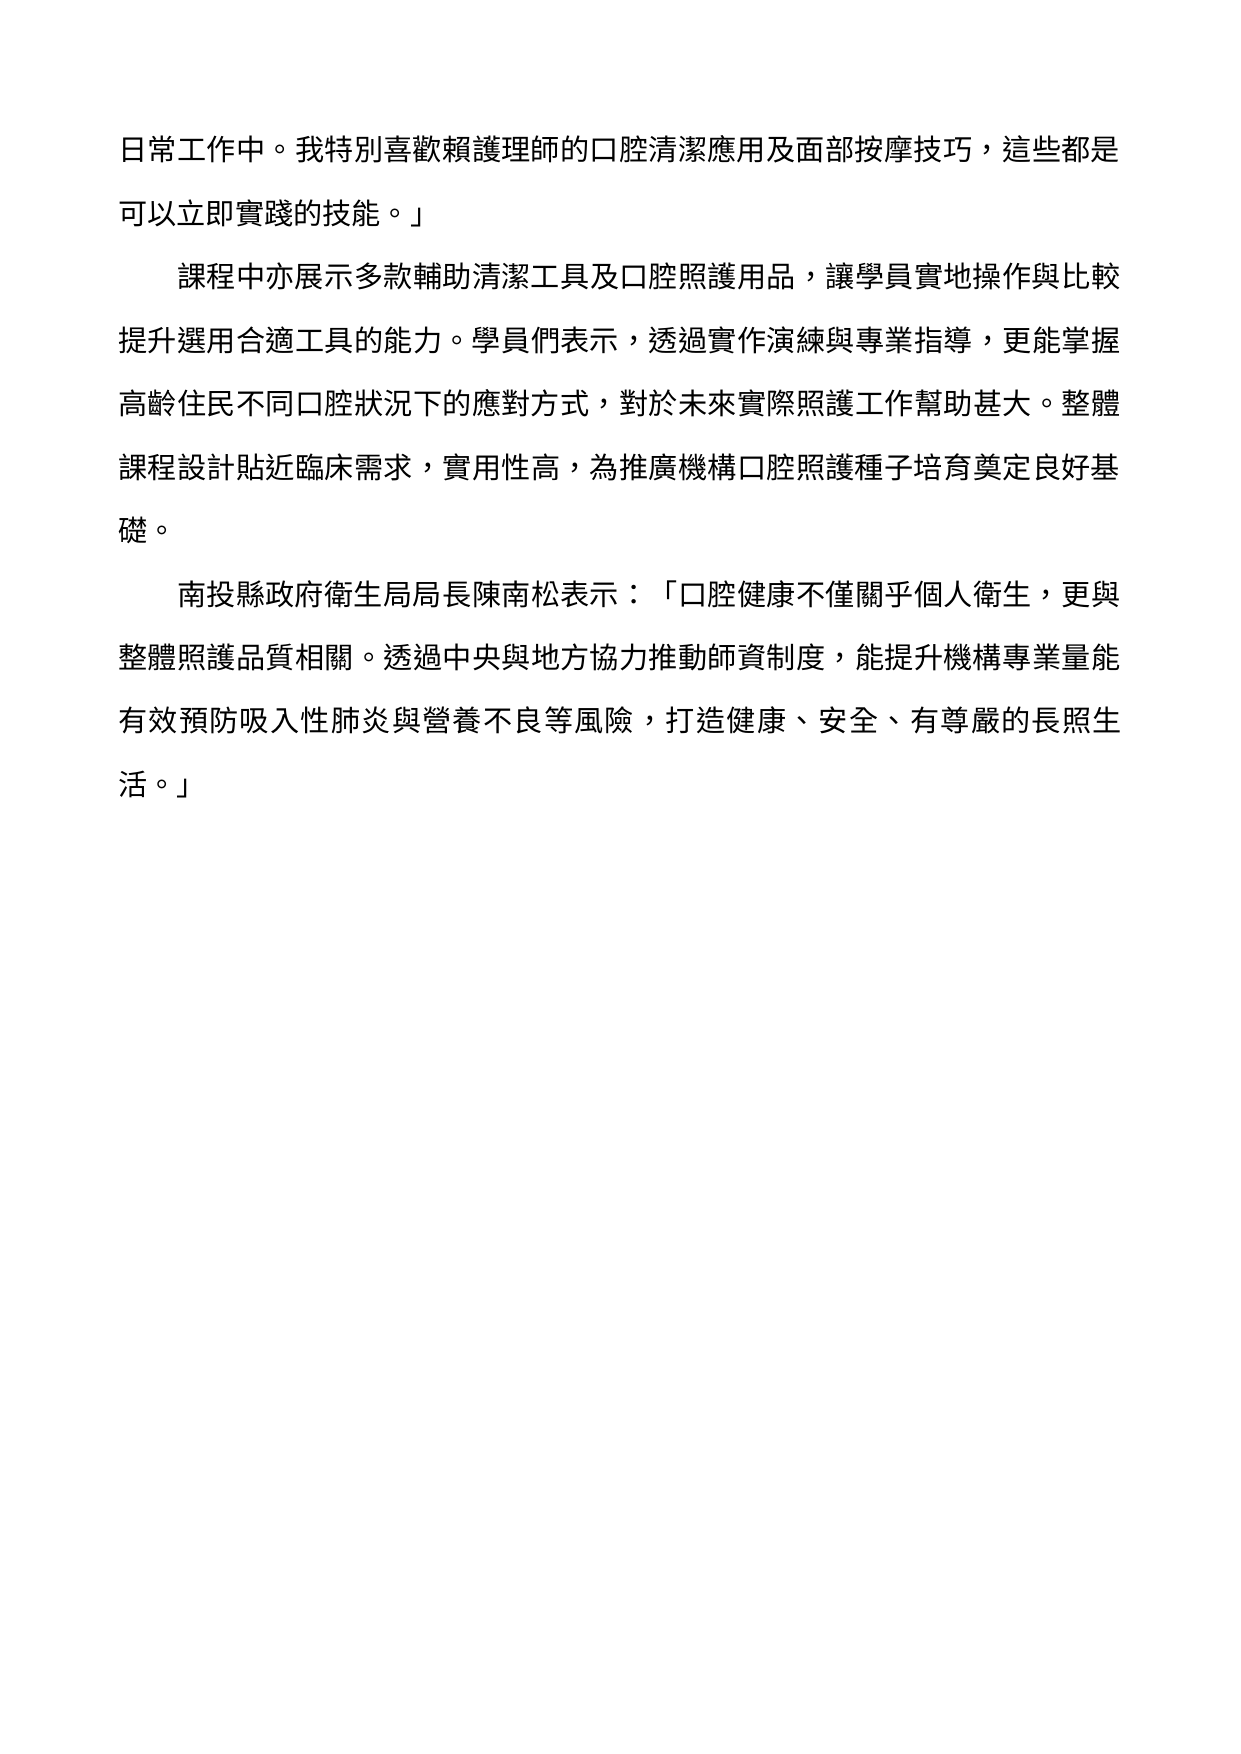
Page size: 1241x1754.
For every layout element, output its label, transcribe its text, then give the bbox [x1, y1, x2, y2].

text 日常工作中。我特別喜歡賴護理師的口腔清潔應用及面部按摩技巧，這些都是可以立即實踐的技能。」 [118, 127, 1122, 233]
text 課程中亦展示多款輔助清潔工具及口腔照護用品，讓學員實地操作與比較，提升選用合適工具的能力。學員們表示，透過實作演練與專業指導，更能掌握高齡住民不同口腔狀況下的應對方式，對於未來實際照護工作幫助甚大。整體課程設計貼近臨床需求，實用性高，為推廣機構口腔照護種子培育奠定良好基礎。 [118, 254, 1122, 550]
text 南投縣政府衛生局局長陳南松表示：「口腔健康不僅關乎個人衛生，更與整體照護品質相關。透過中央與地方協力推動師資制度，能提升機構專業量能，有效預防吸入性肺炎與營養不良等風險，打造健康、安全、有尊嚴的長照生活。」 [118, 571, 1122, 804]
